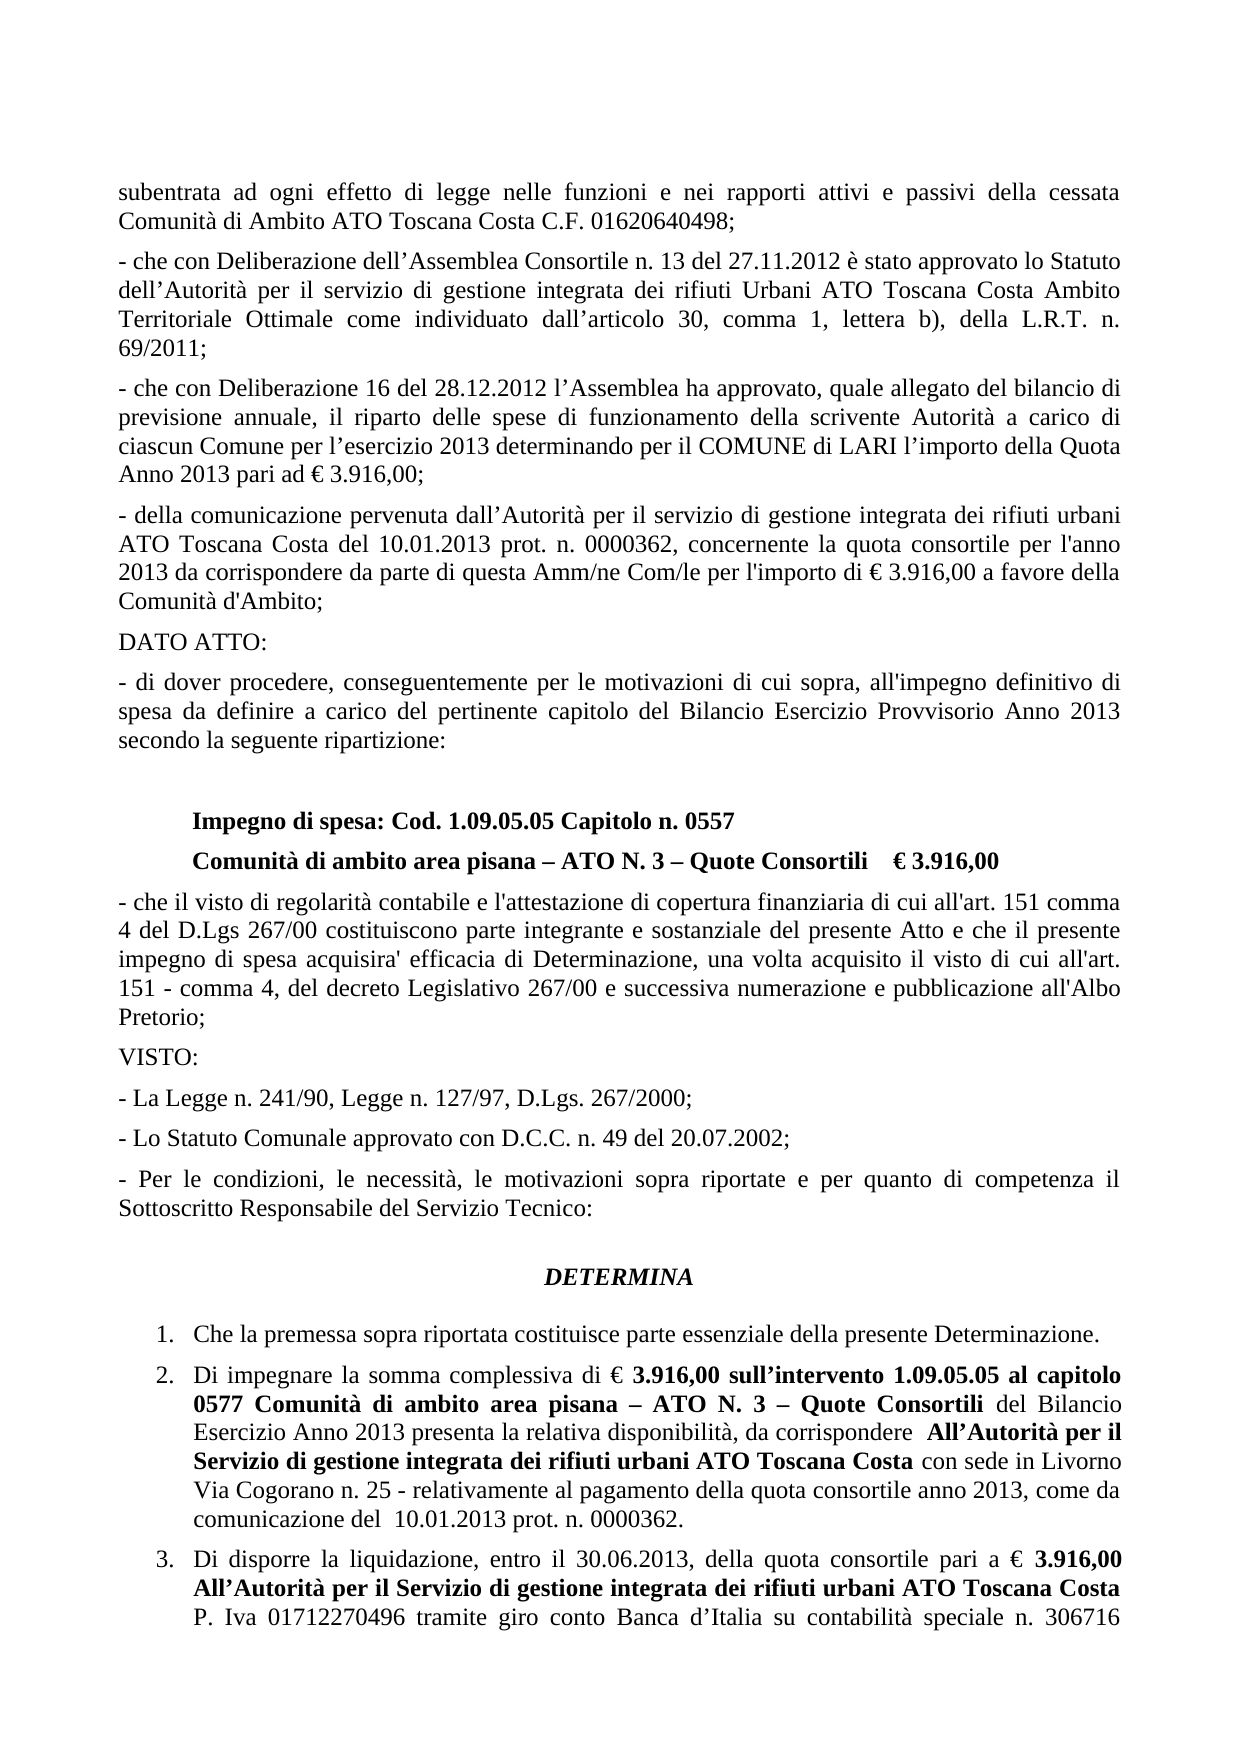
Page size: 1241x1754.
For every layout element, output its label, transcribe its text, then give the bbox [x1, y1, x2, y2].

text - che con Deliberazione dell’Assemblea Consortile n. 13 del 27.11.2012 è stato approvato lo Statuto dell’Autorità per il servizio di gestione integrata dei rifiuti Urbani ATO Toscana Costa Ambito Territoriale Ottimale come individuato dall’articolo 30, comma 1, lettera b), della L.R.T. n. 69/2011; [118, 246, 1122, 361]
text DATO ATTO: [118, 627, 1122, 656]
text subentrata ad ogni effetto di legge nelle funzioni e nei rapporti attivi e passivi della cessata Comunità di Ambito ATO Toscana Costa C.F. 01620640498; [118, 177, 1122, 235]
text - La Legge n. 241/90, Legge n. 127/97, D.Lgs. 267/2000; [118, 1083, 1122, 1112]
text Comunità di ambito area pisana – ATO N. 3 – Quote Consortili € 3.916,00 [118, 846, 1122, 875]
text - di dover procedere, conseguentemente per le motivazioni di cui sopra, all'impegno definitivo di spesa da definire a carico del pertinente capitolo del Bilancio Esercizio Provvisorio Anno 2013 secondo la seguente ripartizione: [118, 667, 1122, 753]
text VISTO: [118, 1042, 1122, 1071]
text Impegno di spesa: Cod. 1.09.05.05 Capitolo n. 0557 [118, 806, 1122, 834]
list Di disporre la liquidazione, entro il 30.06.2013, della quota consortile pari a € 3.916,00 All’Autorità per il Servizio di gestione integrata dei rifiuti urbani ATO Toscana Costa P. Iva 01712270496 tramite giro conto Banca d’Italia su contabilità speciale n. 306716 [156, 1544, 1122, 1631]
text - della comunicazione pervenuta dall’Autorità per il servizio di gestione integrata dei rifiuti urbani ATO Toscana Costa del 10.01.2013 prot. n. 0000362, concernente la quota consortile per l'anno 2013 da corrispondere da parte di questa Amm/ne Com/le per l'importo di € 3.916,00 a favore della Comunità d'Ambito; [118, 500, 1122, 615]
list Che la premessa sopra riportata costituisce parte essenziale della presente Determinazione. [156, 1319, 1122, 1348]
text - Lo Statuto Comunale approvato con D.C.C. n. 49 del 20.07.2002; [118, 1123, 1122, 1152]
text DETERMINA [118, 1262, 1122, 1291]
text - che con Deliberazione 16 del 28.12.2012 l’Assemblea ha approvato, quale allegato del bilancio di previsione annuale, il riparto delle spese di funzionamento della scrivente Autorità a carico di ciascun Comune per l’esercizio 2013 determinando per il COMUNE di LARI l’importo della Quota Anno 2013 pari ad € 3.916,00; [118, 373, 1122, 488]
text - Per le condizioni, le necessità, le motivazioni sopra riportate e per quanto di competenza il Sottoscritto Responsabile del Servizio Tecnico: [118, 1164, 1122, 1221]
text - che il visto di regolarità contabile e l'attestazione di copertura finanziaria di cui all'art. 151 comma 4 del D.Lgs 267/00 costituiscono parte integrante e sostanziale del presente Atto e che il presente impegno di spesa acquisira' efficacia di Determinazione, una volta acquisito il visto di cui all'art. 151 - comma 4, del decreto Legislativo 267/00 e successiva numerazione e pubblicazione all'Albo Pretorio; [118, 887, 1122, 1031]
list Di impegnare la somma complessiva di € 3.916,00 sull’intervento 1.09.05.05 al capitolo 0577 Comunità di ambito area pisana – ATO N. 3 – Quote Consortili del Bilancio Esercizio Anno 2013 presenta la relativa disponibilità, da corrispondere All’Autorità per il Servizio di gestione integrata dei rifiuti urbani ATO Toscana Costa con sede in Livorno Via Cogorano n. 25 - relativamente al pagamento della quota consortile anno 2013, come da comunicazione del 10.01.2013 prot. n. 0000362. [156, 1360, 1122, 1532]
